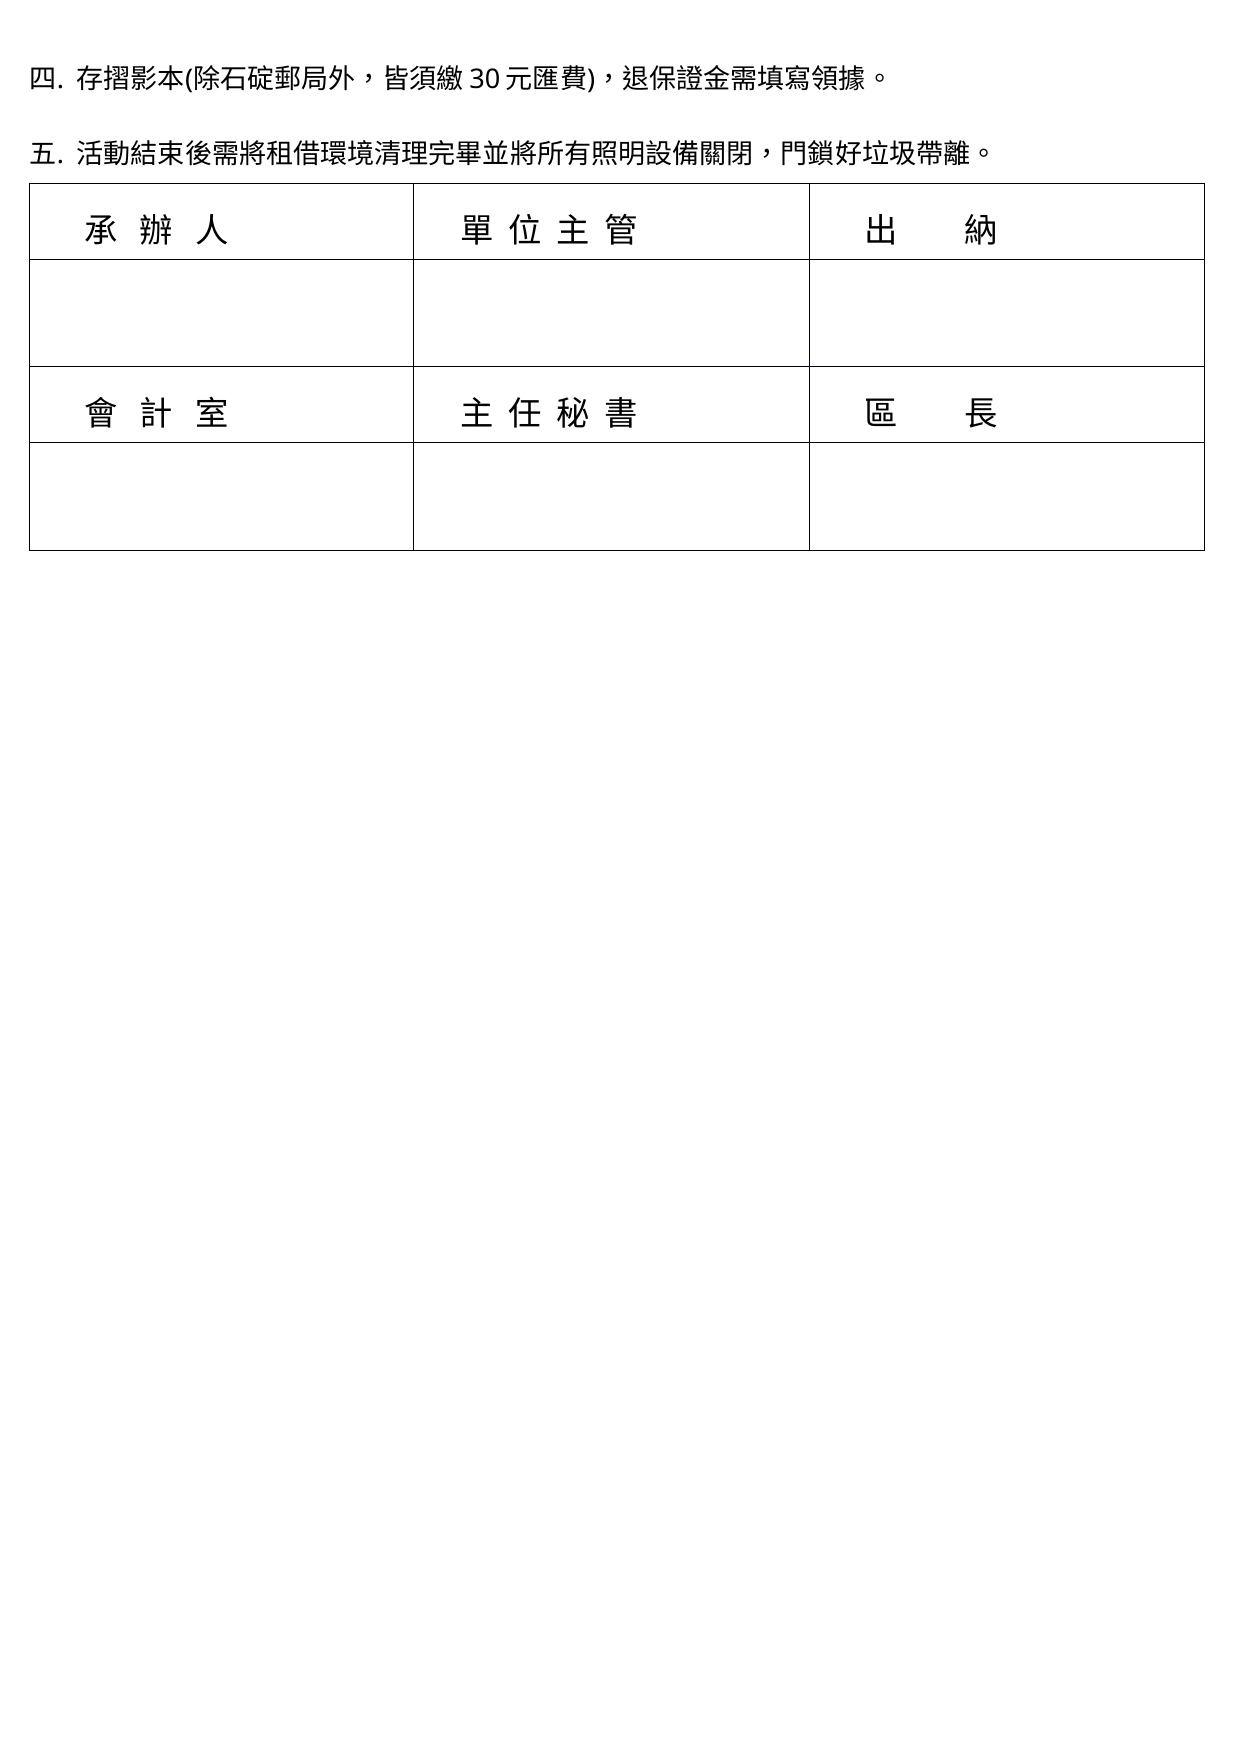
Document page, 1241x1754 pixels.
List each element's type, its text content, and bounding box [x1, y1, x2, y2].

table_cell [414, 260, 809, 366]
table_header 出 納 [810, 184, 1204, 259]
table_cell [30, 443, 413, 549]
table_cell [810, 260, 1204, 366]
list 存摺影本(除石碇郵局外，皆須繳30元匯費)，退保證金需填寫領據。 [29, 33, 1211, 108]
list 活動結束後需將租借環境清理完畢並將所有照明設備關閉，門鎖好垃圾帶離。 [29, 108, 1211, 183]
table_cell 區 長 [810, 367, 1204, 442]
table_cell 主 任 秘 書 [414, 367, 809, 442]
table_header 承 辦 人 [30, 184, 413, 259]
table_header 單 位 主 管 [414, 184, 809, 259]
table_cell [30, 260, 413, 366]
table_cell [810, 443, 1204, 549]
table_cell 會 計 室 [30, 367, 413, 442]
table_cell [414, 443, 809, 549]
